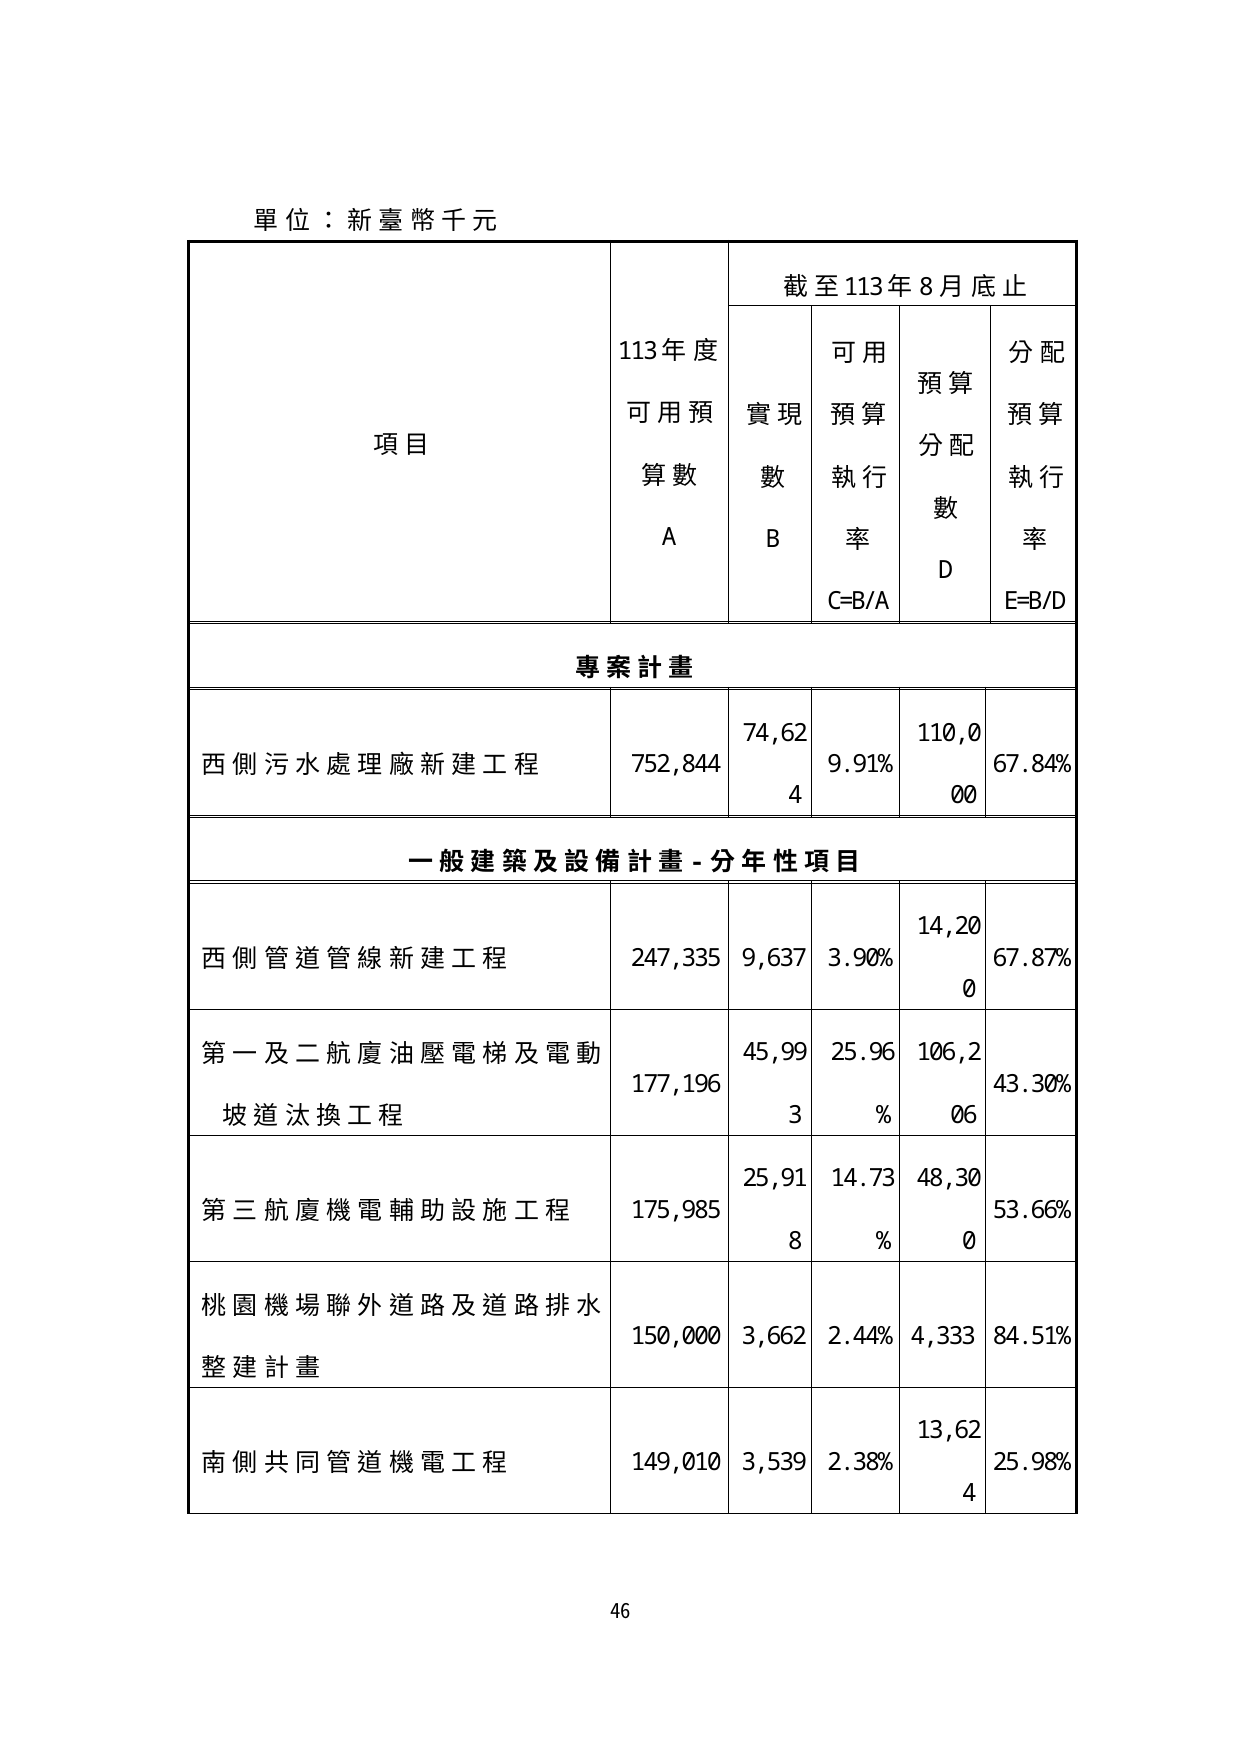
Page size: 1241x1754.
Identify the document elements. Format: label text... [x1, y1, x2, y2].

table_cell 25,918 [729, 1136, 811, 1261]
table_cell 9,637 [729, 884, 811, 1008]
text 單位：新臺幣千元 [168, 177, 1063, 240]
table_cell 67.84% [986, 690, 1075, 815]
table_cell 149,010 [611, 1388, 728, 1513]
table_cell 一般建築及設備計畫-分年性項目 [190, 818, 1075, 880]
table_cell 2.44% [812, 1262, 899, 1387]
table_cell 74,624 [729, 690, 811, 815]
table_cell 4,333 [900, 1262, 985, 1387]
table_cell 預算 分配數 D [900, 306, 990, 621]
table_cell 43.30% [986, 1010, 1075, 1134]
table_cell 2.38% [812, 1388, 899, 1513]
table_cell 南側共同管道機電工程 [190, 1388, 610, 1513]
table_cell 實現數 B [729, 306, 811, 621]
table_cell 桃園機場聯外道路及道路排水整建計畫 [190, 1262, 610, 1387]
table_cell 53.66% [986, 1136, 1075, 1261]
table_cell 14.73% [812, 1136, 899, 1261]
table_cell 150,000 [611, 1262, 728, 1387]
table_cell 西側管道管線新建工程 [190, 884, 610, 1008]
table_cell 可用預算 執行率 C=B/A [812, 306, 899, 621]
table_cell 247,335 [611, 884, 728, 1008]
table_header 截至113年8月底止 [729, 243, 1075, 305]
table_cell 14,200 [900, 884, 985, 1008]
table_cell 3,662 [729, 1262, 811, 1387]
table_cell 13,624 [900, 1388, 985, 1513]
table_cell 752,844 [611, 690, 728, 815]
table_cell 分配預算 執行率 E=B/D [991, 306, 1075, 621]
table_cell 西側污水處理廠新建工程 [190, 690, 610, 815]
table_cell 專案計畫 [190, 624, 1075, 687]
table_cell 第一及二航廈油壓電梯及電動坡道汰換工程 [190, 1010, 610, 1134]
table_header 113年度 可用預算數 A [611, 243, 728, 621]
table_cell 25.96% [812, 1010, 899, 1134]
table_cell 25.98% [986, 1388, 1075, 1513]
table_cell 177,196 [611, 1010, 728, 1134]
table_header 項目 [190, 243, 610, 621]
table_cell 9.91% [812, 690, 899, 815]
table_cell 175,985 [611, 1136, 728, 1261]
table_cell 84.51% [986, 1262, 1075, 1387]
table_cell 第三航廈機電輔助設施工程 [190, 1136, 610, 1261]
table_cell 3.90% [812, 884, 899, 1008]
table_cell 106,206 [900, 1010, 985, 1134]
table_cell 67.87% [986, 884, 1075, 1008]
table_cell 48,300 [900, 1136, 985, 1261]
table_cell 110,000 [900, 690, 985, 815]
table_cell 3,539 [729, 1388, 811, 1513]
table_cell 45,993 [729, 1010, 811, 1134]
